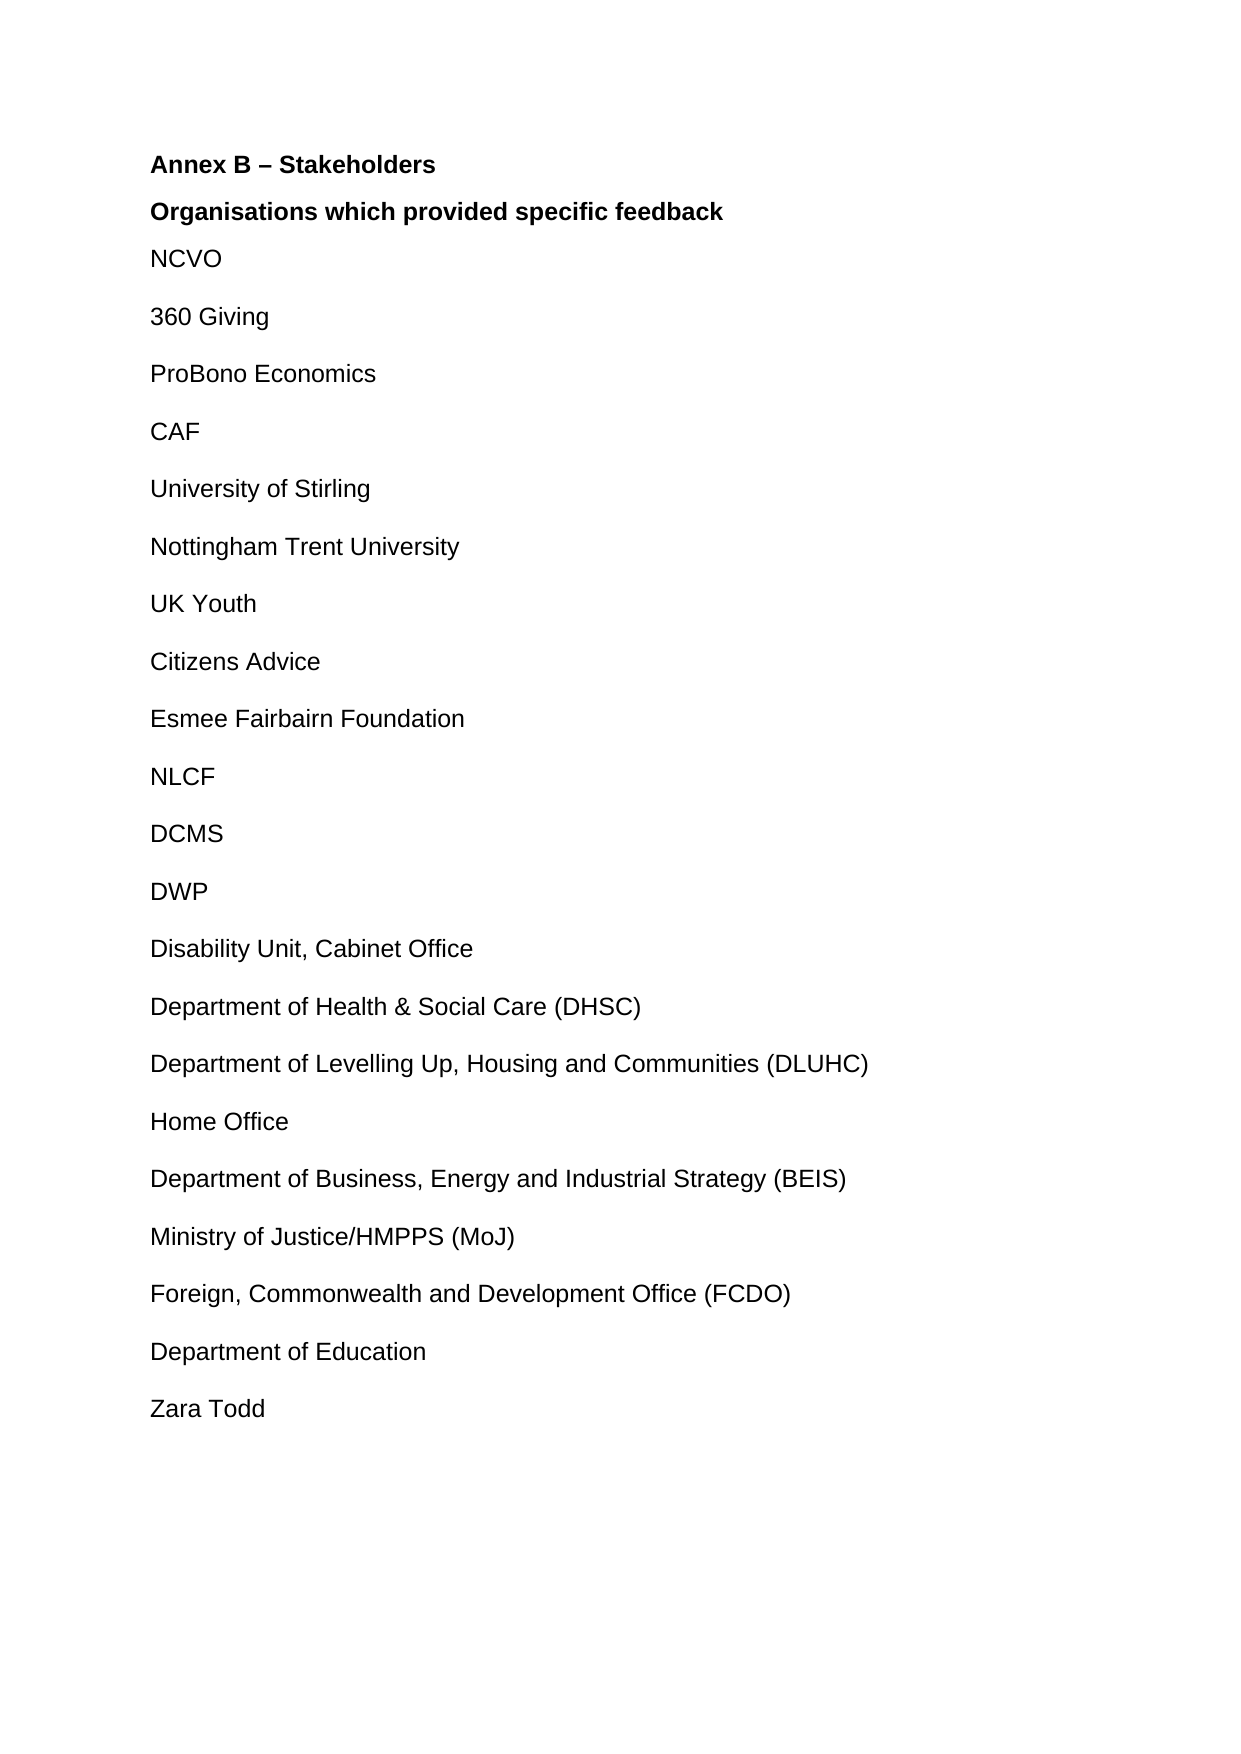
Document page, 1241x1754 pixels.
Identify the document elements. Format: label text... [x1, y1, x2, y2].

text Foreign, Commonwealth and Development Office (FCDO) [150, 1279, 1090, 1308]
text Department of Education [150, 1337, 1090, 1365]
text DCMS [150, 819, 1090, 848]
text CAF [150, 417, 1090, 445]
text Citizens Advice [150, 647, 1090, 675]
text UK Youth [150, 589, 1090, 618]
text Ministry of Justice/HMPPS (MoJ) [150, 1222, 1090, 1250]
text DWP [150, 877, 1090, 905]
text NCVO [150, 244, 1090, 273]
text NLCF [150, 762, 1090, 790]
text Nottingham Trent University [150, 532, 1090, 560]
text Department of Levelling Up, Housing and Communities (DLUHC) [150, 1049, 1090, 1078]
text ProBono Economics [150, 359, 1090, 388]
text Annex B – Stakeholders [150, 150, 1090, 179]
text Zara Todd [150, 1394, 1090, 1423]
text Disability Unit, Cabinet Office [150, 934, 1090, 963]
text Department of Health & Social Care (DHSC) [150, 992, 1090, 1020]
text Esmee Fairbairn Foundation [150, 704, 1090, 733]
text Department of Business, Energy and Industrial Strategy (BEIS) [150, 1164, 1090, 1193]
text University of Stirling [150, 474, 1090, 503]
text Organisations which provided specific feedback [150, 197, 1090, 226]
text Home Office [150, 1107, 1090, 1135]
text 360 Giving [150, 302, 1090, 330]
